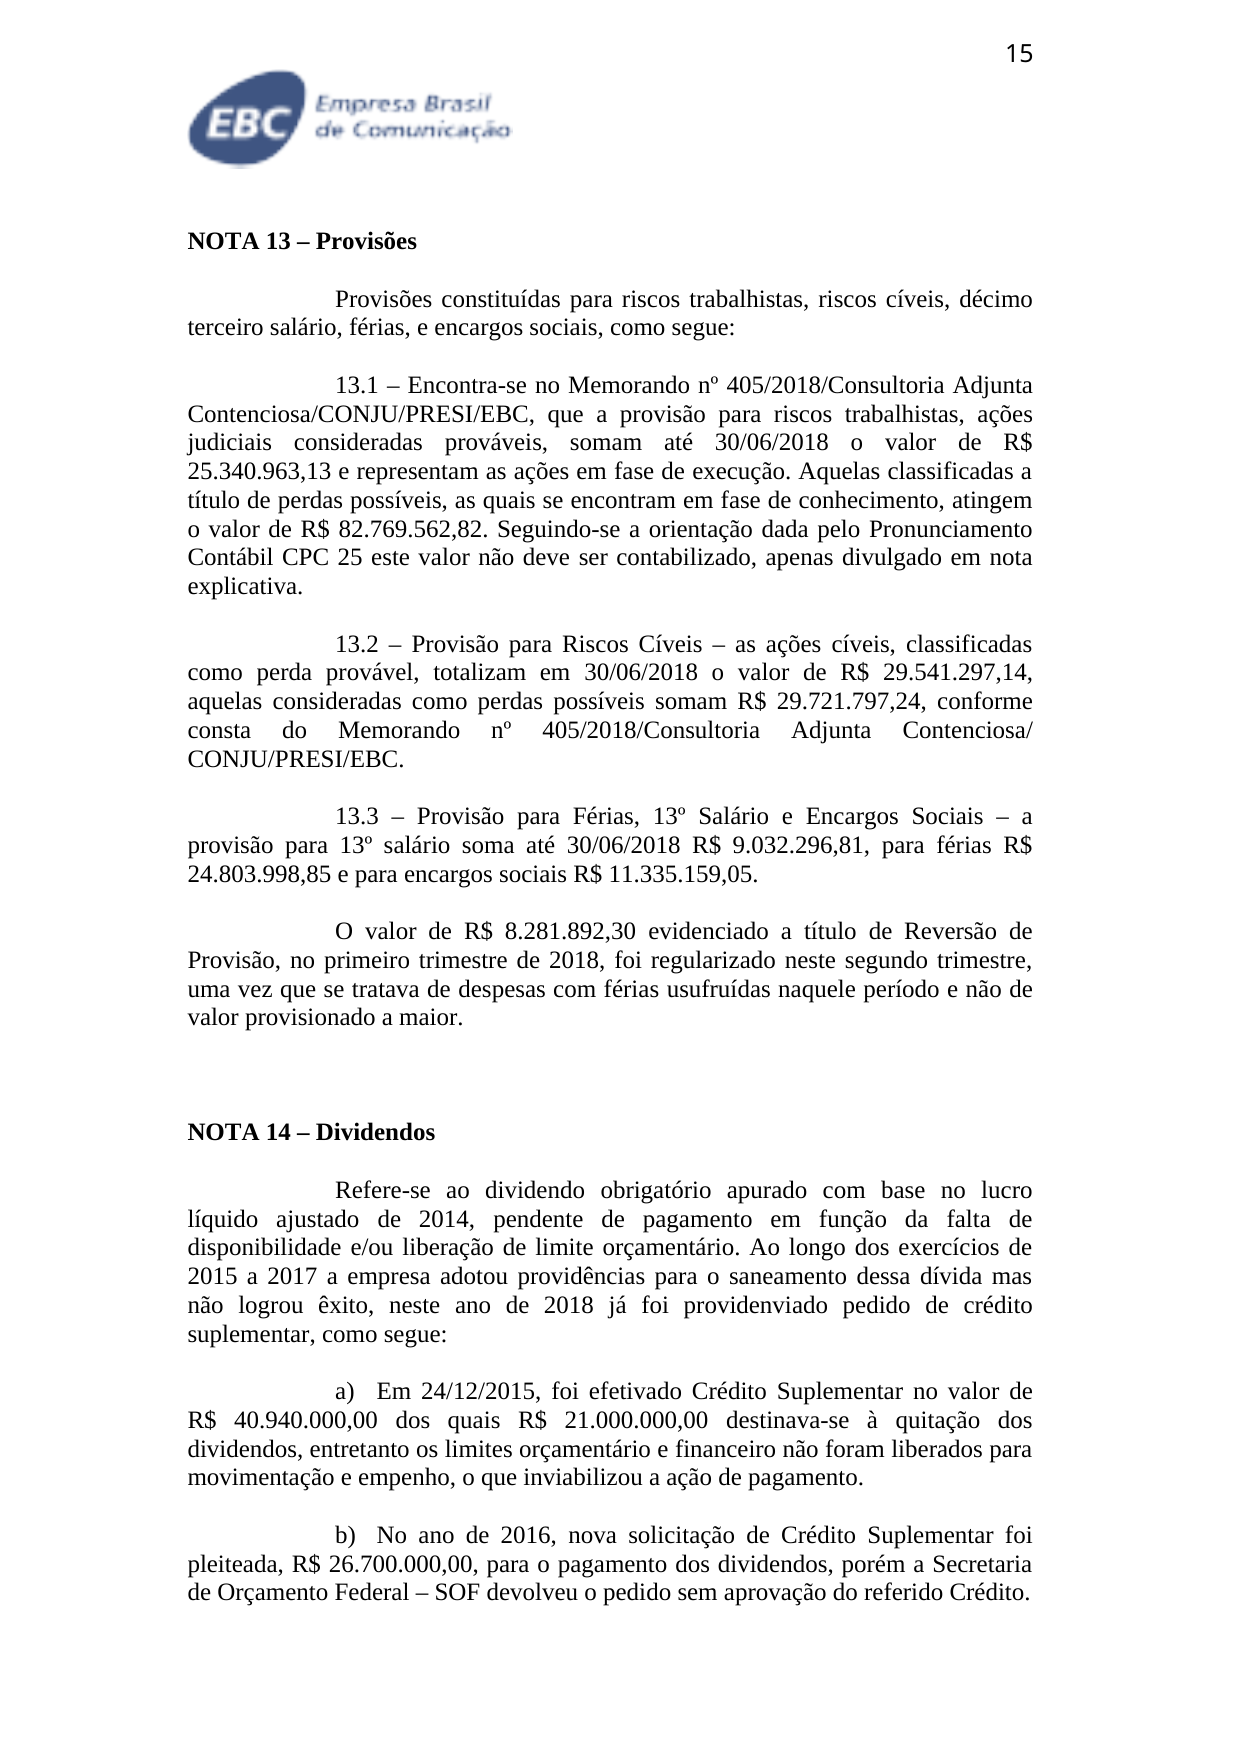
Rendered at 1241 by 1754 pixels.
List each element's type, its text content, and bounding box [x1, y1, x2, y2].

text Refere-se ao dividendo obrigatório apurado com base no lucro líquido ajustado de 2014, pendente de pagamento em função da falta de disponibilidade e/ou liberação de limite orçamentário. Ao longo dos exercícios de 2015 a 2017 a empresa adotou providências para o saneamento dessa dívida mas não logrou êxito, neste ano de 2018 já foi providenviado pedido de crédito suplementar, como segue: [187, 1175, 1033, 1347]
text 13.3 – Provisão para Férias, 13º Salário e Encargos Sociais – a provisão para 13º salário soma até 30/06/2018 R$ 9.032.296,81, para férias R$ 24.803.998,85 e para encargos sociais R$ 11.335.159,05. [187, 801, 1033, 887]
list Em 24/12/2015, foi efetivado Crédito Suplementar no valor de R$ 40.940.000,00 dos quais R$ 21.000.000,00 destinava-se à quitação dos dividendos, entretanto os limites orçamentário e financeiro não foram liberados para movimentação e empenho, o que inviabilizou a ação de pagamento. [187, 1376, 1033, 1491]
text NOTA 13 – Provisões [187, 226, 1033, 255]
text 13.1 – Encontra-se no Memorando nº 405/2018/Consultoria Adjunta Contenciosa/CONJU/PRESI/EBC, que a provisão para riscos trabalhistas, ações judiciais consideradas prováveis, somam até 30/06/2018 o valor de R$ 25.340.963,13 e representam as ações em fase de execução. Aquelas classificadas a título de perdas possíveis, as quais se encontram em fase de conhecimento, atingem o valor de R$ 82.769.562,82. Seguindo-se a orientação dada pelo Pronunciamento Contábil CPC 25 este valor não deve ser contabilizado, apenas divulgado em nota explicativa. [187, 370, 1033, 600]
text Provisões constituídas para riscos trabalhistas, riscos cíveis, décimo terceiro salário, férias, e encargos sociais, como segue: [187, 284, 1033, 341]
text NOTA 14 – Dividendos [187, 1117, 1033, 1146]
text O valor de R$ 8.281.892,30 evidenciado a título de Reversão de Provisão, no primeiro trimestre de 2018, foi regularizado neste segundo trimestre, uma vez que se tratava de despesas com férias usufruídas naquele período e não de valor provisionado a maior. [187, 916, 1033, 1031]
list No ano de 2016, nova solicitação de Crédito Suplementar foi pleiteada, R$ 26.700.000,00, para o pagamento dos dividendos, porém a Secretaria de Orçamento Federal – SOF devolveu o pedido sem aprovação do referido Crédito. [187, 1520, 1033, 1606]
text 13.2 – Provisão para Riscos Cíveis – as ações cíveis, classificadas como perda provável, totalizam em 30/06/2018 o valor de R$ 29.541.297,14, aquelas consideradas como perdas possíveis somam R$ 29.721.797,24, conforme consta do Memorando nº 405/2018/Consultoria Adjunta Contenciosa/ CONJU/PRESI/EBC. [187, 629, 1033, 772]
